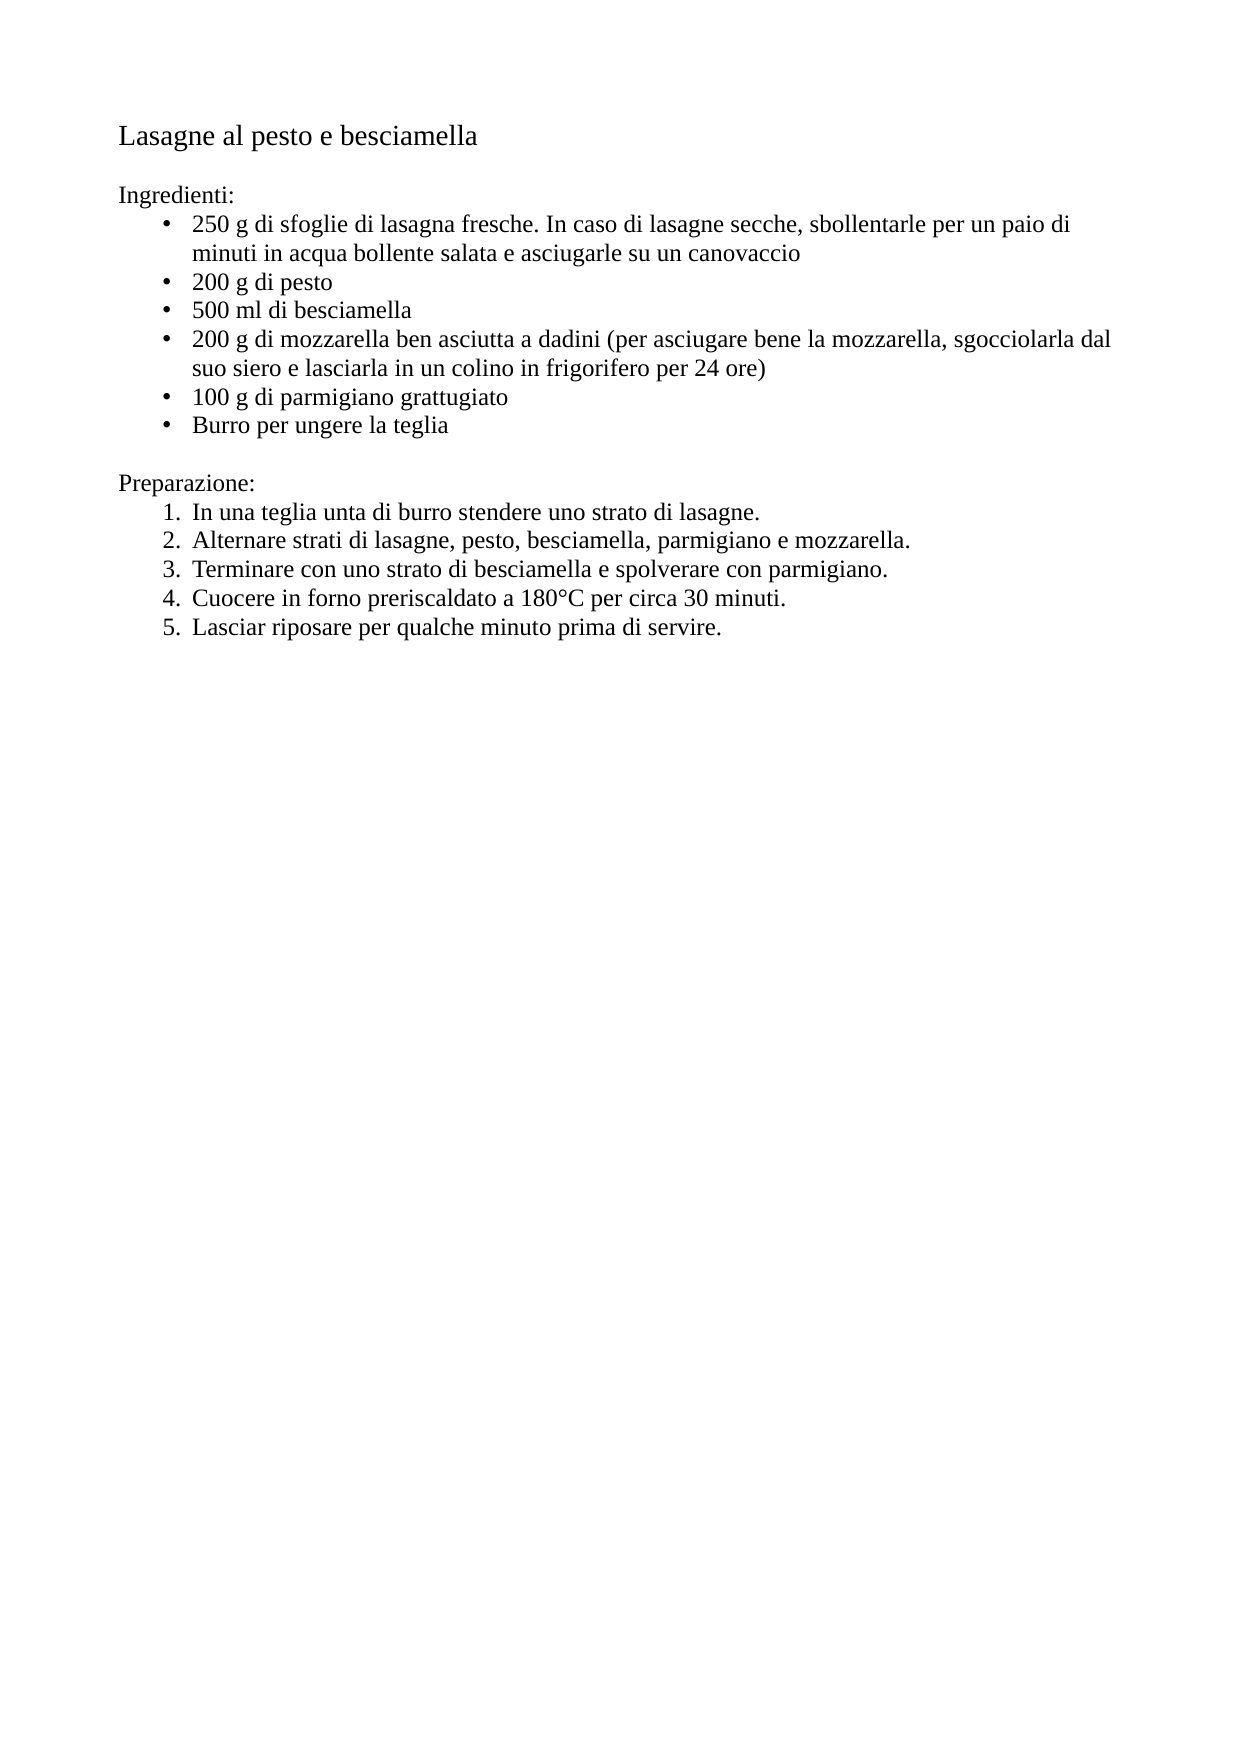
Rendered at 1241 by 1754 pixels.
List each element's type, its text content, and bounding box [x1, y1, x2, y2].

list 200 g di pesto [162, 267, 1122, 295]
list In una teglia unta di burro stendere uno strato di lasagne. [162, 497, 1122, 525]
list Burro per ungere la teglia [162, 410, 1122, 439]
list Lasciar riposare per qualche minuto prima di servire. [162, 612, 1122, 640]
list Alternare strati di lasagne, pesto, besciamella, parmigiano e mozzarella. [162, 525, 1122, 554]
list Terminare con uno strato di besciamella e spolverare con parmigiano. [162, 554, 1122, 583]
list 100 g di parmigiano grattugiato [162, 382, 1122, 410]
list 500 ml di besciamella [162, 295, 1122, 324]
list 200 g di mozzarella ben asciutta a dadini (per asciugare bene la mozzarella, sgocciolarla dal suo siero e lasciarla in un colino in frigorifero per 24 ore) [162, 324, 1122, 382]
subtitle Lasagne al pesto e besciamella [118, 118, 1122, 152]
text Ingredienti: [118, 180, 1122, 209]
list 250 g di sfoglie di lasagna fresche. In caso di lasagne secche, sbollentarle per un paio di minuti in acqua bollente salata e asciugarle su un canovaccio [162, 209, 1122, 267]
text Preparazione: [118, 468, 1122, 497]
list Cuocere in forno preriscaldato a 180°C per circa 30 minuti. [162, 583, 1122, 612]
